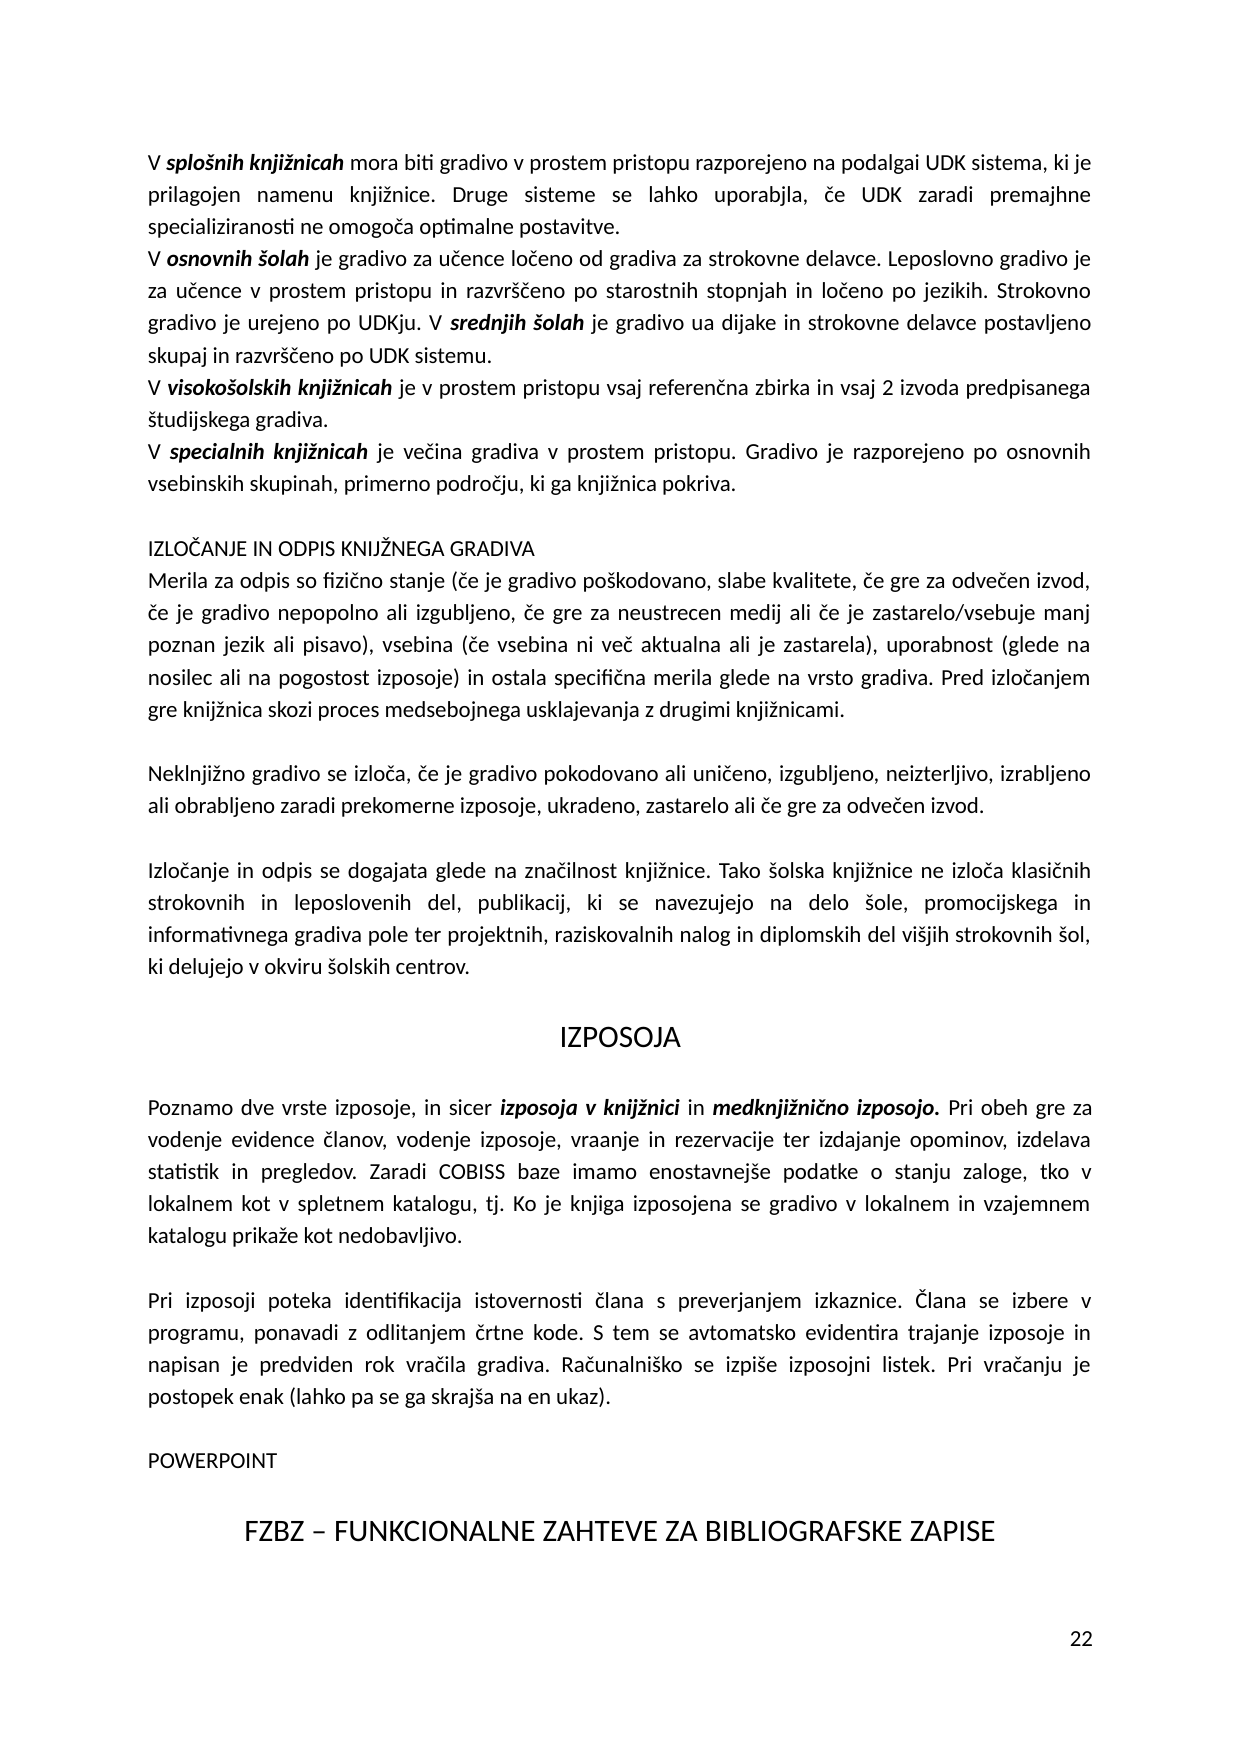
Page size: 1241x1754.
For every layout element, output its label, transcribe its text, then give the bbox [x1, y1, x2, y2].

text Izločanje in odpis se dogajata glede na značilnost knjižnice. Tako šolska knjižnice ne izloča klasičnih strokovnih in leposlovenih del, publikacij, ki se navezujejo na delo šole, promocijskega in informativnega gradiva pole ter projektnih, raziskovalnih nalog in diplomskih del višjih strokovnih šol, ki delujejo v okviru šolskih centrov. [148, 856, 1093, 980]
text V osnovnih šolah je gradivo za učence ločeno od gradiva za strokovne delavce. Leposlovno gradivo je za učence v prostem pristopu in razvrščeno po starostnih stopnjah in ločeno po jezikih. Strokovno gradivo je urejeno po UDKju. V srednjih šolah je gradivo ua dijake in strokovne delavce postavljeno skupaj in razvrščeno po UDK sistemu. [148, 244, 1093, 369]
text V splošnih knjižnicah mora biti gradivo v prostem pristopu razporejeno na podalgai UDK sistema, ki je prilagojen namenu knjižnice. Druge sisteme se lahko uporabjla, če UDK zaradi premajhne specializiranosti ne omogoča optimalne postavitve. [148, 148, 1093, 240]
text Neklnjižno gradivo se izloča, če je gradivo pokodovano ali uničeno, izgubljeno, neizterljivo, izrabljeno ali obrabljeno zaradi prekomerne izposoje, ukradeno, zastarelo ali če gre za odvečen izvod. [148, 759, 1093, 819]
text IZLOČANJE IN ODPIS KNIJŽNEGA GRADIVA [148, 534, 1093, 562]
text Pri izposoji poteka identifikacija istovernosti člana s preverjanjem izkaznice. Člana se izbere v programu, ponavadi z odlitanjem črtne kode. S tem se avtomatsko evidentira trajanje izposoje in napisan je predviden rok vračila gradiva. Računalniško se izpiše izposojni listek. Pri vračanju je postopek enak (lahko pa se ga skrajša na en ukaz). [148, 1286, 1093, 1410]
text Poznamo dve vrste izposoje, in sicer izposoja v knijžnici in medknjižnično izposojo. Pri obeh gre za vodenje evidence članov, vodenje izposoje, vraanje in rezervacije ter izdajanje opominov, izdelava statistik in pregledov. Zaradi COBISS baze imamo enostavnejše podatke o stanju zaloge, tko v lokalnem kot v spletnem katalogu, tj. Ko je knjiga izposojena se gradivo v lokalnem in vzajemnem katalogu prikaže kot nedobavljivo. [148, 1093, 1093, 1249]
text POWERPOINT [148, 1447, 1093, 1475]
text IZPOSOJA [148, 1017, 1093, 1055]
text V specialnih knjižnicah je večina gradiva v prostem pristopu. Gradivo je razporejeno po osnovnih vsebinskih skupinah, primerno področju, ki ga knjižnica pokriva. [148, 437, 1093, 497]
text Merila za odpis so fizično stanje (če je gradivo poškodovano, slabe kvalitete, če gre za odvečen izvod, če je gradivo nepopolno ali izgubljeno, če gre za neustrecen medij ali če je zastarelo/vsebuje manj poznan jezik ali pisavo), vsebina (če vsebina ni več aktualna ali je zastarela), uporabnost (glede na nosilec ali na pogostost izposoje) in ostala specifična merila glede na vrsto gradiva. Pred izločanjem gre knijžnica skozi proces medsebojnega usklajevanja z drugimi knjižnicami. [148, 566, 1093, 723]
text V visokošolskih knjižnicah je v prostem pristopu vsaj referenčna zbirka in vsaj 2 izvoda predpisanega študijskega gradiva. [148, 373, 1093, 433]
text FZBZ – FUNKCIONALNE ZAHTEVE ZA BIBLIOGRAFSKE ZAPISE [148, 1511, 1093, 1549]
